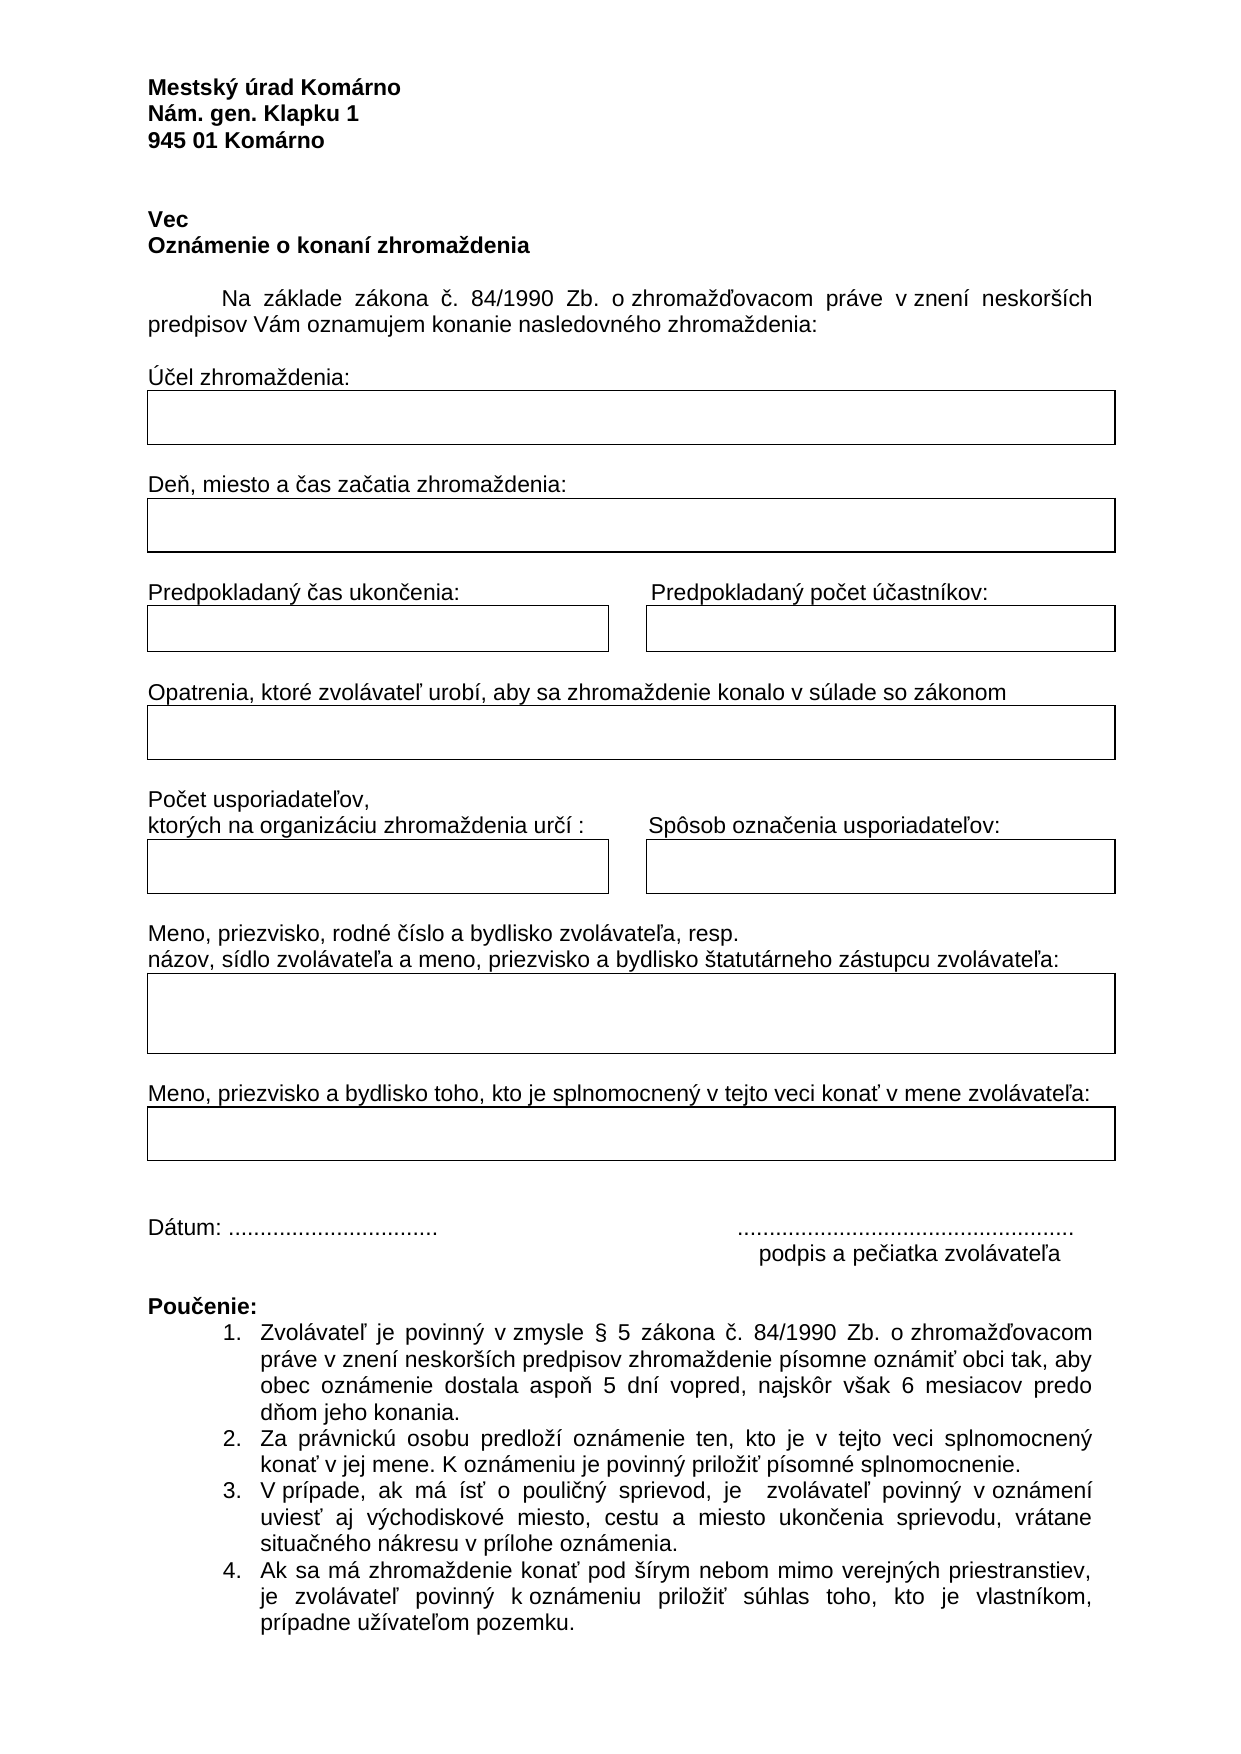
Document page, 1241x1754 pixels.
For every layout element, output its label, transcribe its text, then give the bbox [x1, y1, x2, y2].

list Ak sa má zhromaždenie konať pod šírym nebom mimo verejných priestranstiev, je zvolávateľ povinný k oznámeniu priložiť súhlas toho, kto je vlastníkom, prípadne užívateľom pozemku. [223, 1557, 1092, 1636]
text Meno, priezvisko, rodné číslo a bydlisko zvolávateľa, resp. [148, 920, 1092, 946]
table_header [148, 1108, 1114, 1160]
text Vec [148, 206, 1092, 232]
text ktorých na organizáciu zhromaždenia určí : Spôsob označenia usporiadateľov: [148, 812, 1092, 839]
text Mestský úrad Komárno [148, 74, 1092, 100]
table_header [647, 840, 1114, 892]
table_header [148, 706, 1114, 759]
table_header [148, 391, 1114, 444]
text Účel zhromaždenia: [148, 364, 1092, 390]
table_header [609, 839, 646, 892]
list V prípade, ak má ísť o pouličný sprievod, je zvolávateľ povinný v oznámení uviesť aj východiskové miesto, cestu a miesto ukončenia sprievodu, vrátane situačného nákresu v prílohe oznámenia. [223, 1477, 1092, 1557]
table_header [148, 606, 608, 651]
table_header [148, 840, 608, 892]
text Oznámenie o konaní zhromaždenia [148, 232, 1092, 258]
list Zvolávateľ je povinný v zmysle § 5 zákona č. 84/1990 Zb. o zhromažďovacom práve v znení neskorších predpisov zhromaždenie písomne oznámiť obci tak, aby obec oznámenie dostala aspoň 5 dní vopred, najskôr však 6 mesiacov predo dňom jeho konania. [223, 1319, 1092, 1425]
text Deň, miesto a čas začatia zhromaždenia: [148, 471, 1092, 498]
text Na základe zákona č. 84/1990 Zb. o zhromažďovacom práve v znení neskorších predpisov Vám oznamujem konanie nasledovného zhromaždenia: [148, 285, 1092, 337]
text Nám. gen. Klapku 1 [148, 100, 1092, 127]
text Počet usporiadateľov, [148, 786, 1092, 812]
text Dátum: ................................. ..................................................... [148, 1214, 1092, 1240]
text Predpokladaný čas ukončenia: Predpokladaný počet účastníkov: [148, 579, 1092, 605]
text Poučenie: [148, 1293, 1092, 1319]
list Za právnickú osobu predloží oznámenie ten, kto je v tejto veci splnomocnený konať v jej mene. K oznámeniu je povinný priložiť písomné splnomocnenie. [223, 1425, 1092, 1477]
text názov, sídlo zvolávateľa a meno, priezvisko a bydlisko štatutárneho zástupcu zvolávateľa: [148, 946, 1092, 973]
text podpis a pečiatka zvolávateľa [148, 1240, 1092, 1267]
table_header [647, 606, 1114, 651]
table_header [148, 974, 1114, 1053]
text Meno, priezvisko a bydlisko toho, kto je splnomocnený v tejto veci konať v mene zvolávateľa: [148, 1080, 1092, 1106]
text Opatrenia, ktoré zvolávateľ urobí, aby sa zhromaždenie konalo v súlade so zákonom [148, 678, 1092, 705]
table_header [148, 499, 1114, 551]
table_header [609, 605, 646, 651]
text 945 01 Komárno [148, 127, 1092, 153]
